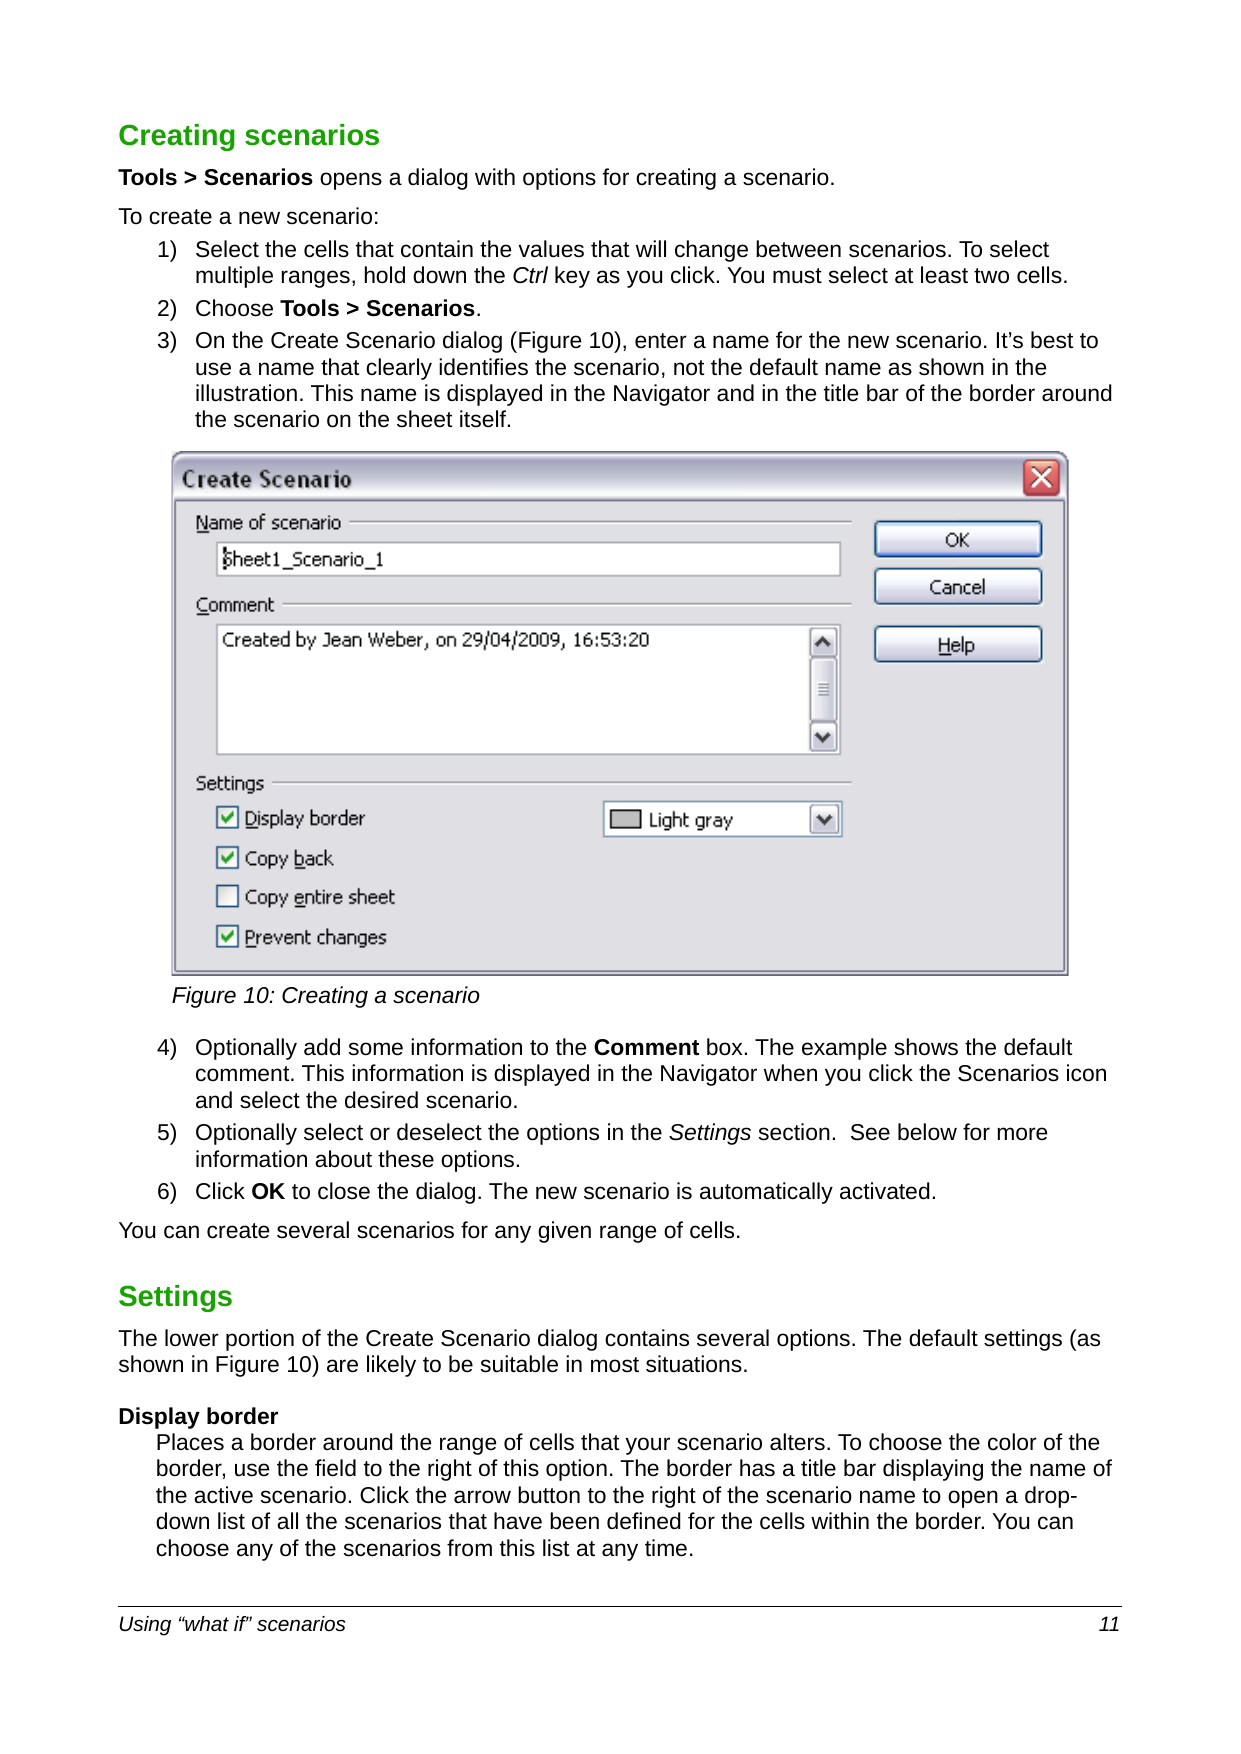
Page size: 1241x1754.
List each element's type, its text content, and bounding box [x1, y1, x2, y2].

list To create a new scenario: [118, 203, 1122, 229]
list Optionally select or deselect the options in the Settings section. See below for more information about these options. [177, 1119, 1122, 1172]
text Display border [118, 1403, 1122, 1429]
picture [171, 451, 1069, 976]
text Figure 10: Creating a scenario [172, 982, 1069, 1009]
list Click OK to close the dialog. The new scenario is automatically activated. [177, 1178, 1122, 1205]
list Optionally add some information to the Comment box. The example shows the default comment. This information is displayed in the Navigator when you click the Scenarios icon and select the desired scenario. [177, 1034, 1122, 1113]
subtitle Creating scenarios [118, 118, 1122, 152]
text You can create several scenarios for any given range of cells. [118, 1217, 1122, 1243]
subtitle Settings [118, 1279, 1122, 1313]
list Choose Tools > Scenarios. [177, 295, 1122, 321]
text Tools > Scenarios opens a dialog with options for creating a scenario. [118, 164, 1122, 190]
list On the Create Scenario dialog (Figure 10), enter a name for the new scenario. It’s best to use a name that clearly identifies the scenario, not the default name as shown in the illustration. This name is displayed in the Navigator and in the title bar of the border around the scenario on the sheet itself. [177, 327, 1122, 433]
list Select the cells that contain the values that will change between scenarios. To select multiple ranges, hold down the Ctrl key as you click. You must select at least two cells. [177, 236, 1122, 288]
text The lower portion of the Create Scenario dialog contains several options. The default settings (as shown in Figure 10) are likely to be suitable in most situations. [118, 1325, 1122, 1378]
text Places a border around the range of cells that your scenario alters. To choose the color of the border, use the field to the right of this option. The border has a title bar displaying the name of the active scenario. Click the arrow button to the right of the scenario name to open a drop-down list of all the scenarios that have been defined for the cells within the border. You can choose any of the scenarios from this list at any time. [156, 1429, 1122, 1561]
